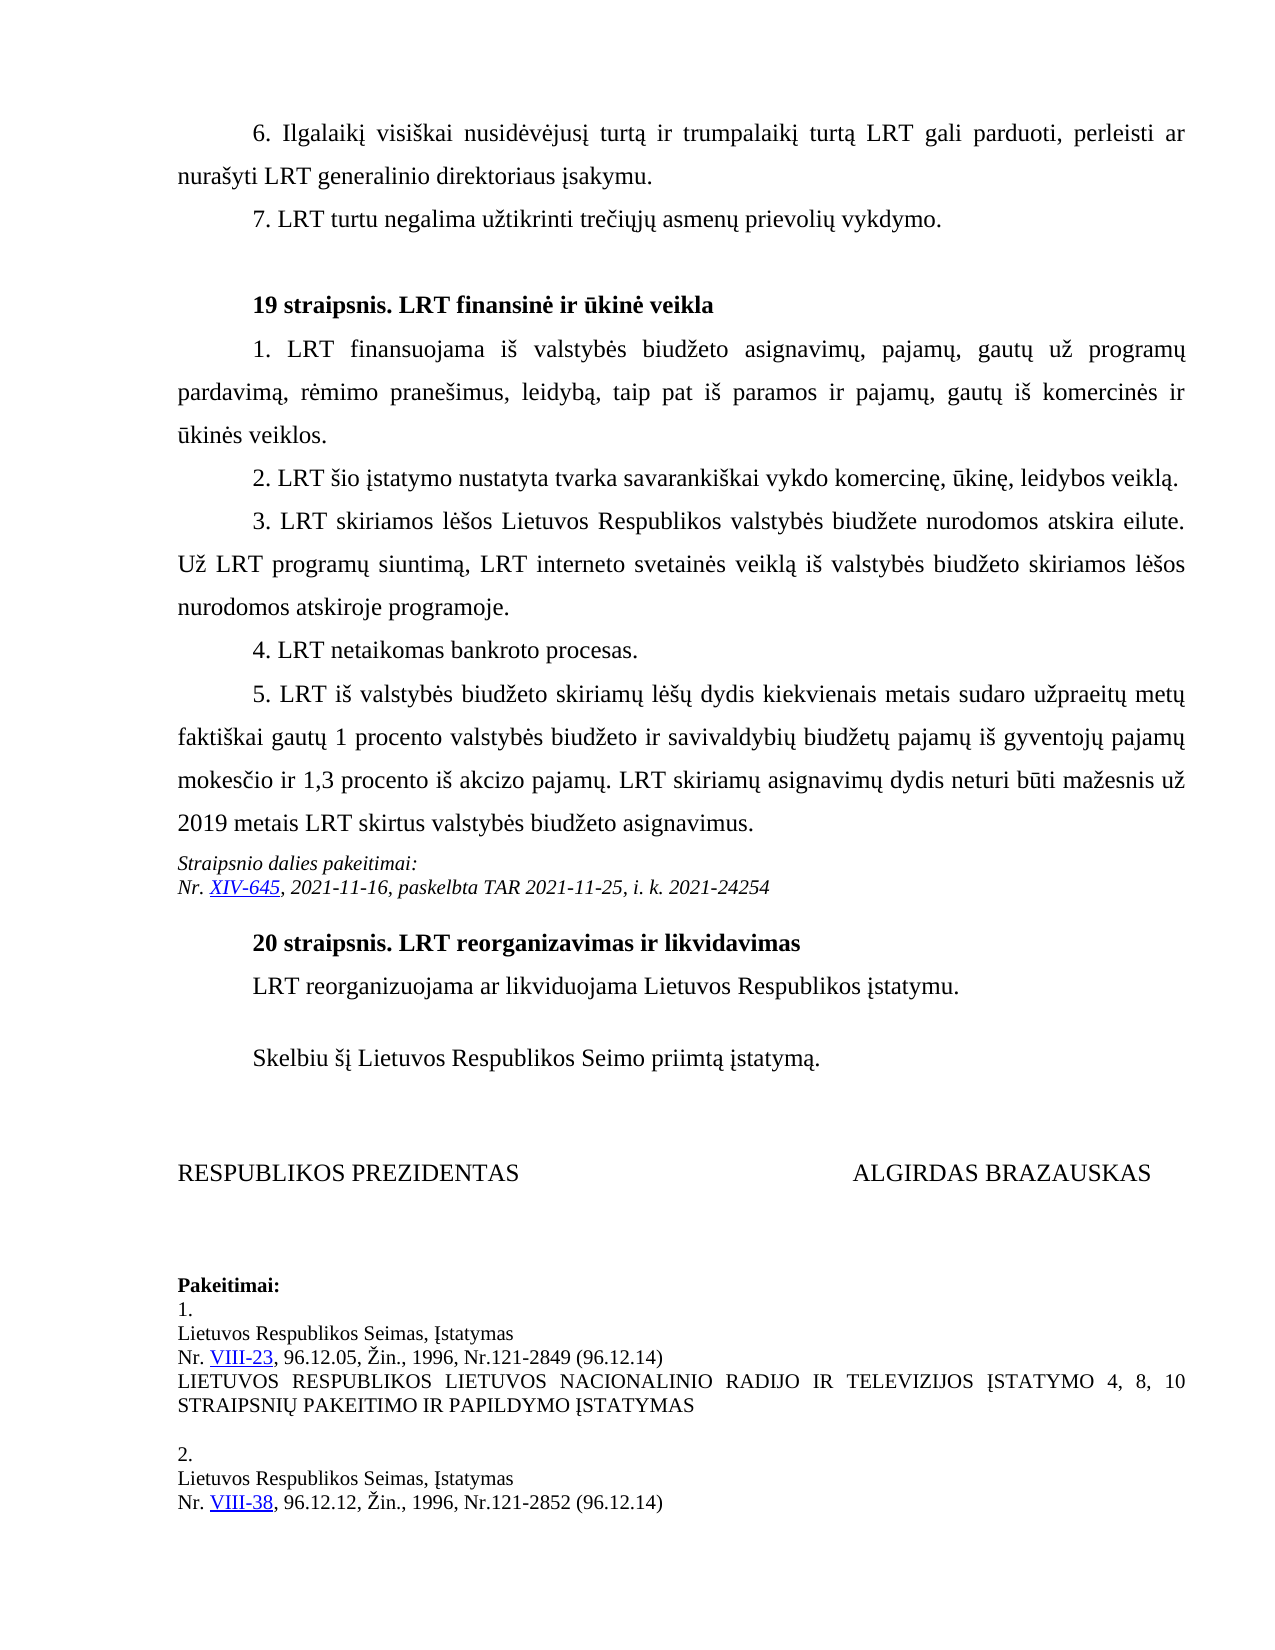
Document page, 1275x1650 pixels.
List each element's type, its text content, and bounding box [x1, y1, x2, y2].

text Nr. VIII-23, 96.12.05, Žin., 1996, Nr.121-2849 (96.12.14) [177, 1345, 1186, 1369]
text 1. [177, 1297, 1186, 1321]
text Skelbiu šį Lietuvos Respublikos Seimo priimtą įstatymą. [177, 1043, 1186, 1072]
text 4. LRT netaikomas bankroto procesas. [177, 636, 1186, 664]
text 19 straipsnis. LRT finansinė ir ūkinė veikla [177, 291, 1186, 319]
text LRT reorganizuojama ar likviduojama Lietuvos Respublikos įstatymu. [177, 971, 1186, 1000]
text Straipsnio dalies pakeitimai: [177, 851, 1186, 875]
text Lietuvos Respublikos Seimas, Įstatymas [177, 1321, 1186, 1345]
text 1. LRT finansuojama iš valstybės biudžeto asignavimų, pajamų, gautų už programų pardavimą, rėmimo pranešimus, leidybą, taip pat iš paramos ir pajamų, gautų iš komercinės ir ūkinės veiklos. [177, 334, 1186, 449]
text Lietuvos Respublikos Seimas, Įstatymas [177, 1466, 1186, 1490]
text 3. LRT skiriamos lėšos Lietuvos Respublikos valstybės biudžete nurodomos atskira eilute. Už LRT programų siuntimą, LRT interneto svetainės veiklą iš valstybės biudžeto skiriamos lėšos nurodomos atskiroje programoje. [177, 506, 1186, 621]
text 20 straipsnis. LRT reorganizavimas ir likvidavimas [177, 928, 1186, 957]
text RESPUBLIKOS PREZIDENTAS ALGIRDAS BRAZAUSKAS [177, 1158, 1186, 1187]
text Nr. XIV-645, 2021-11-16, paskelbta TAR 2021-11-25, i. k. 2021-24254 [177, 875, 1186, 899]
text 2. [177, 1442, 1186, 1466]
text LIETUVOS RESPUBLIKOS LIETUVOS NACIONALINIO RADIJO IR TELEVIZIJOS ĮSTATYMO 4, 8, 10 STRAIPSNIŲ PAKEITIMO IR PAPILDYMO ĮSTATYMAS [177, 1369, 1186, 1417]
text 6. Ilgalaikį visiškai nusidėvėjusį turtą ir trumpalaikį turtą LRT gali parduoti, perleisti ar nurašyti LRT generalinio direktoriaus įsakymu. [177, 118, 1186, 190]
text Pakeitimai: [177, 1273, 1186, 1297]
text 7. LRT turtu negalima užtikrinti trečiųjų asmenų prievolių vykdymo. [177, 204, 1186, 233]
text 5. LRT iš valstybės biudžeto skiriamų lėšų dydis kiekvienais metais sudaro užpraeitų metų faktiškai gautų 1 procento valstybės biudžeto ir savivaldybių biudžetų pajamų iš gyventojų pajamų mokesčio ir 1,3 procento iš akcizo pajamų. LRT skiriamų asignavimų dydis neturi būti mažesnis už 2019 metais LRT skirtus valstybės biudžeto asignavimus. [177, 679, 1186, 837]
text 2. LRT šio įstatymo nustatyta tvarka savarankiškai vykdo komercinę, ūkinę, leidybos veiklą. [177, 463, 1186, 492]
text Nr. VIII-38, 96.12.12, Žin., 1996, Nr.121-2852 (96.12.14) [177, 1490, 1186, 1514]
